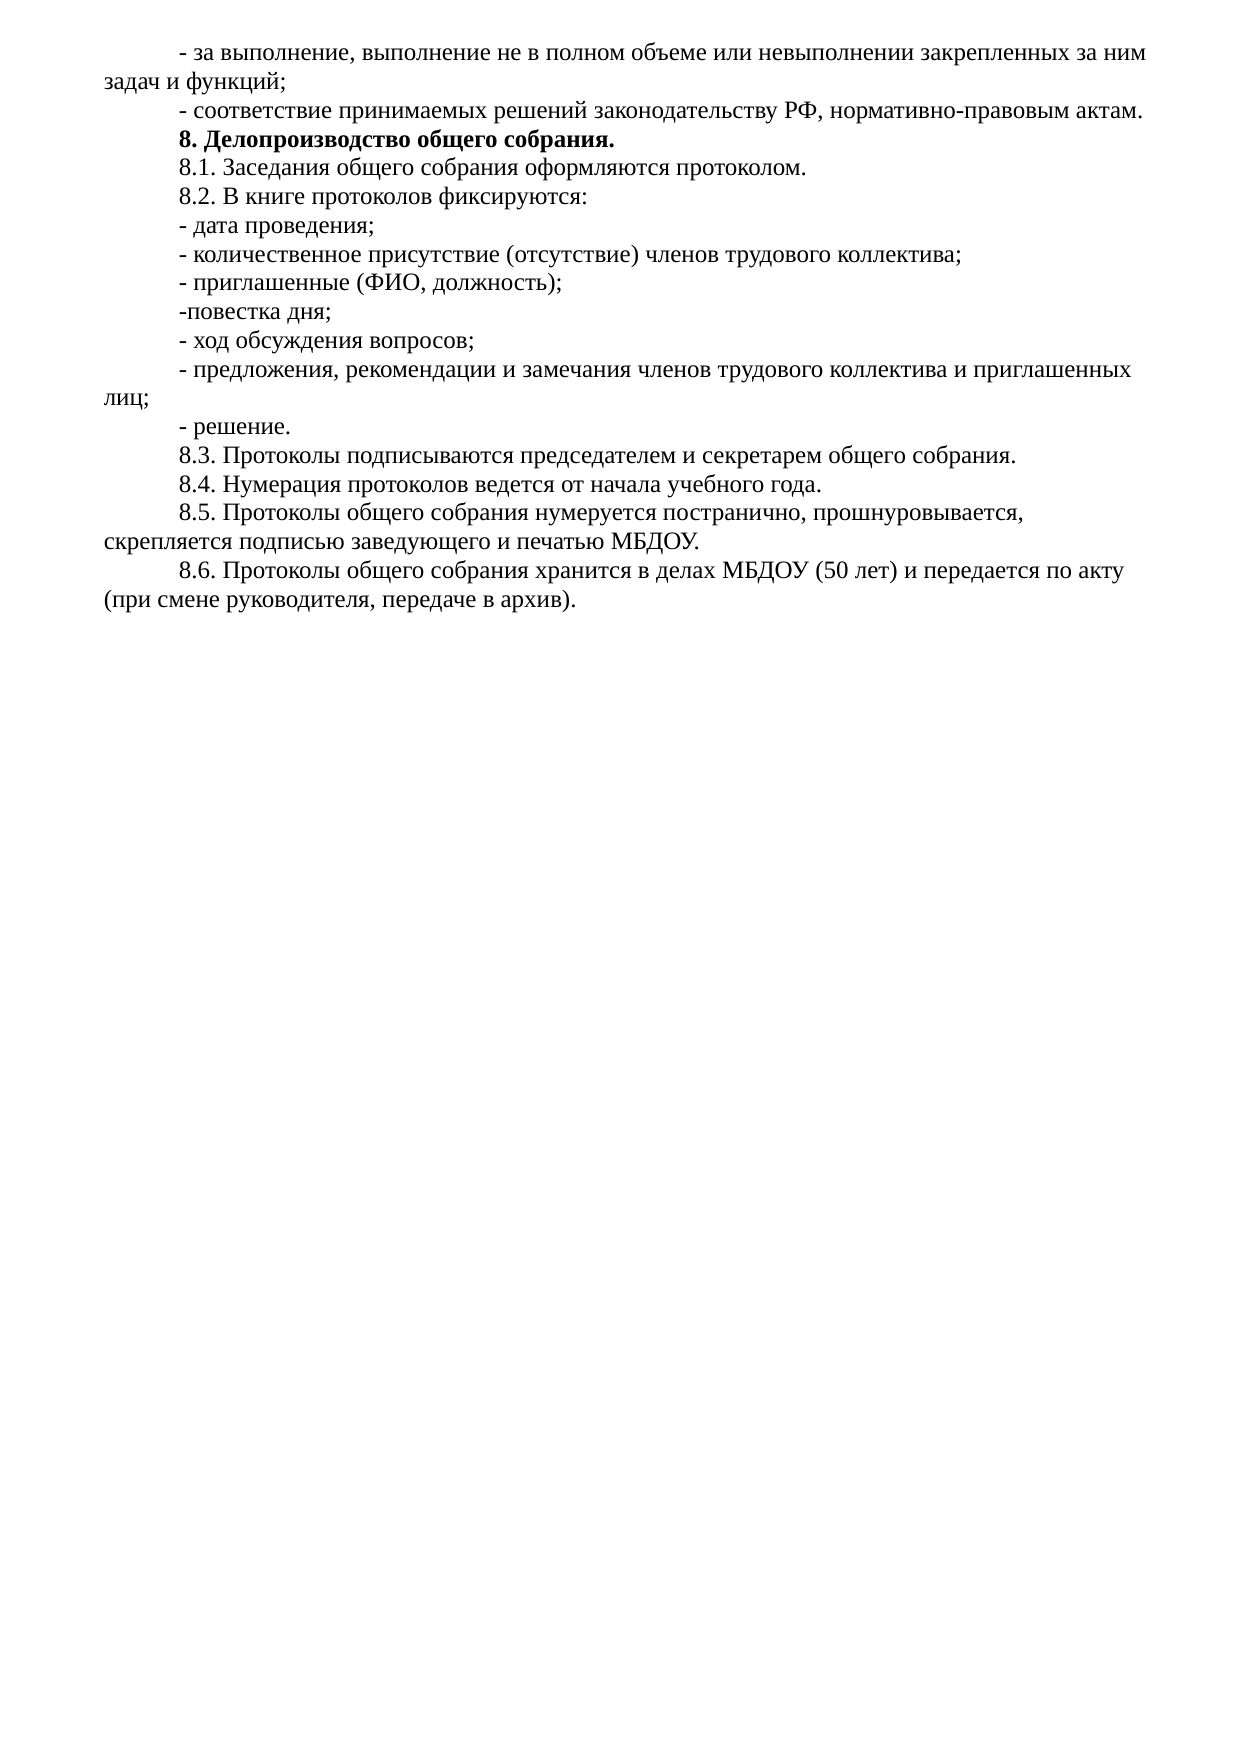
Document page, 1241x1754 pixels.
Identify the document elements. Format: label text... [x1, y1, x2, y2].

text 8.2. В книге протоколов фиксируются: [103, 181, 1152, 210]
text 8.1. Заседания общего собрания оформляются протоколом. [103, 152, 1152, 181]
text - количественное присутствие (отсутствие) членов трудового коллектива; [103, 239, 1152, 267]
text 8.3. Протоколы подписываются председателем и секретарем общего собрания. [103, 440, 1152, 469]
text 8.5. Протоколы общего собрания нумеруется постранично, прошнуровывается, скрепляется подписью заведующего и печатью МБДОУ. [103, 497, 1152, 555]
text - решение. [103, 411, 1152, 440]
text 8. Делопроизводство общего собрания. [103, 124, 1152, 152]
text 8.6. Протоколы общего собрания хранится в делах МБДОУ (50 лет) и передается по акту (при смене руководителя, передаче в архив). [103, 555, 1152, 612]
text - за выполнение, выполнение не в полном объеме или невыполнении закрепленных за ним задач и функций; [103, 37, 1152, 95]
text - ход обсуждения вопросов; [103, 325, 1152, 354]
text - предложения, рекомендации и замечания членов трудового коллектива и приглашенных лиц; [103, 354, 1152, 411]
text - дата проведения; [103, 210, 1152, 239]
text - приглашенные (ФИО, должность); [103, 267, 1152, 296]
text - соответствие принимаемых решений законодательству РФ, нормативно-правовым актам. [103, 95, 1152, 124]
text -повестка дня; [103, 296, 1152, 325]
text 8.4. Нумерация протоколов ведется от начала учебного года. [103, 469, 1152, 497]
